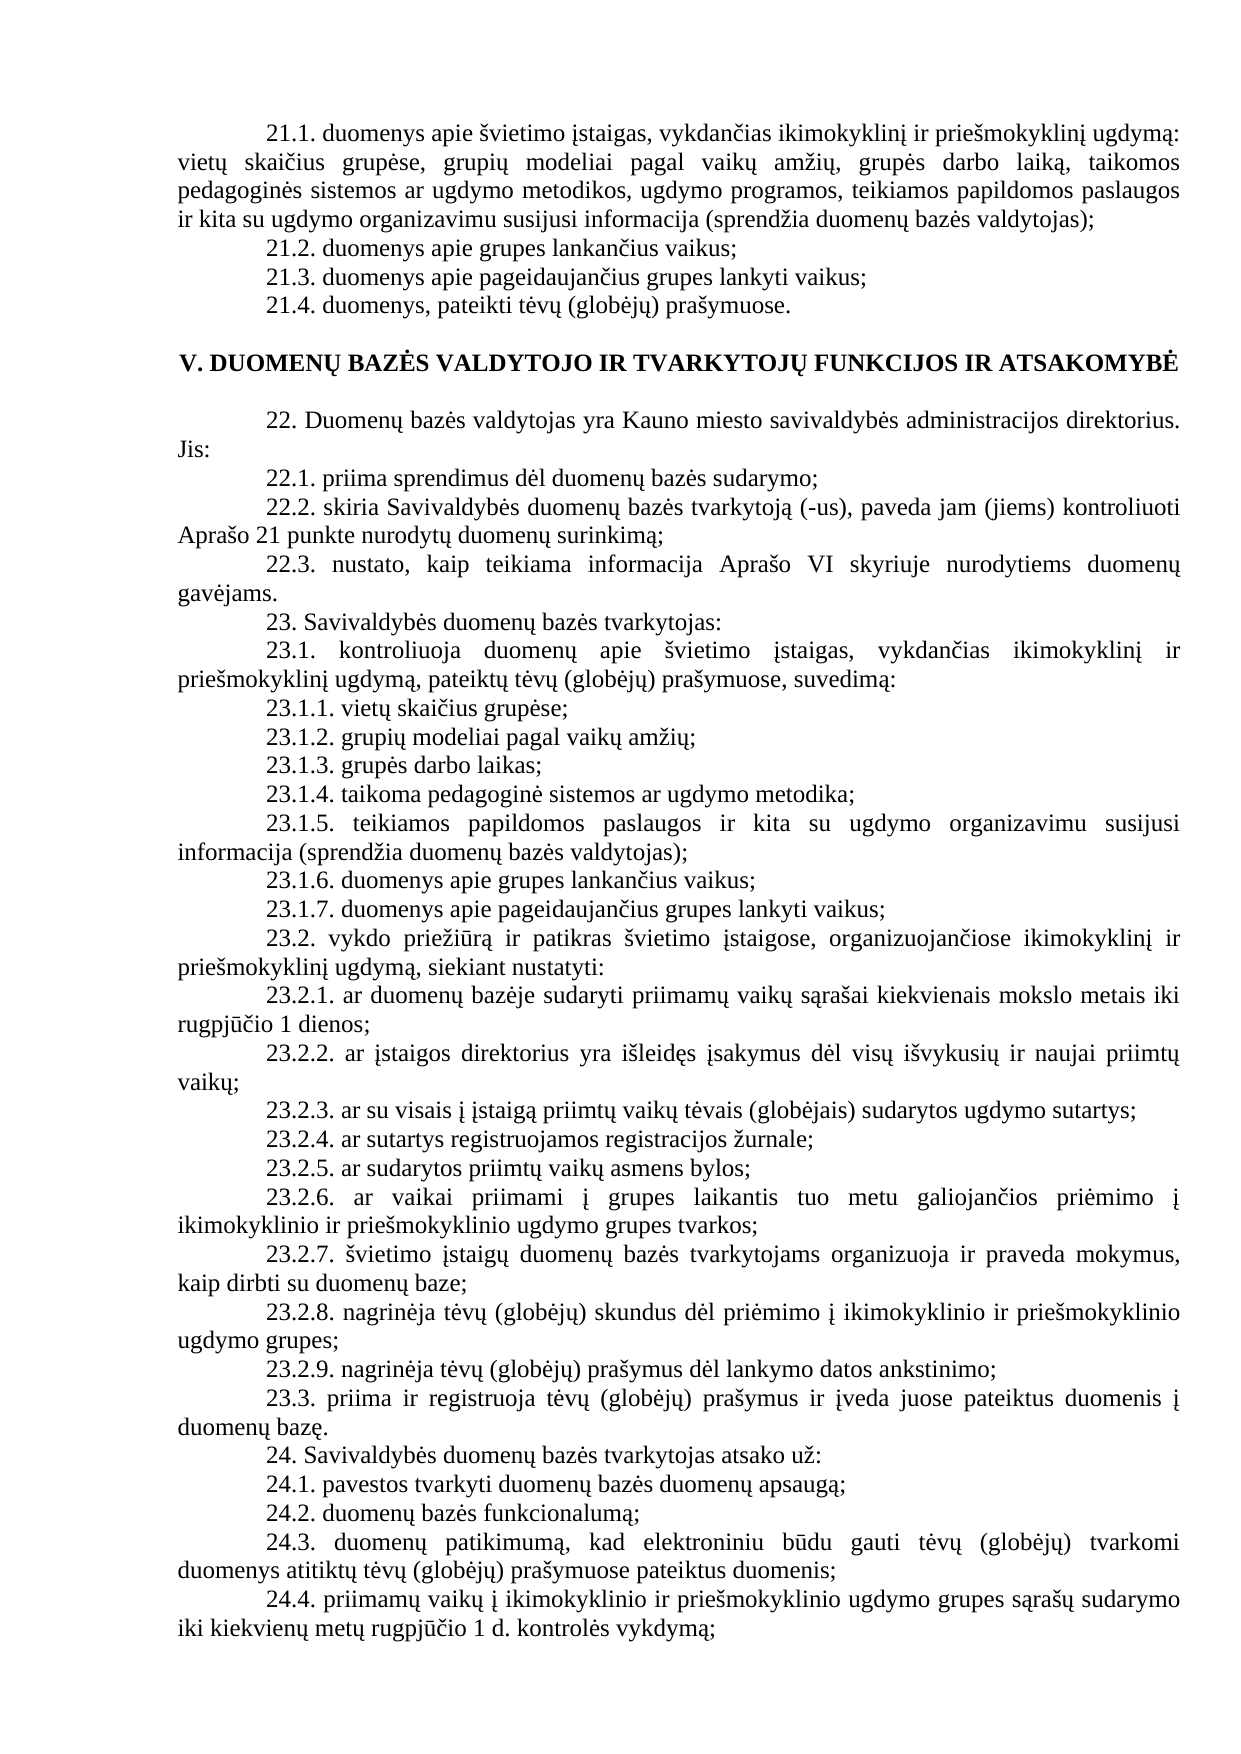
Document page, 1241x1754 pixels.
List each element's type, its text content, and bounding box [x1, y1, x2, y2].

text 23.1.7. duomenys apie pageidaujančius grupes lankyti vaikus; [177, 894, 1181, 923]
text 23.1.5. teikiamos papildomos paslaugos ir kita su ugdymo organizavimu susijusi informacija (sprendžia duomenų bazės valdytojas); [177, 808, 1181, 866]
text 23.2. vykdo priežiūrą ir patikras švietimo įstaigose, organizuojančiose ikimokyklinį ir priešmokyklinį ugdymą, siekiant nustatyti: [177, 923, 1181, 981]
text 23.1.4. taikoma pedagoginė sistemos ar ugdymo metodika; [177, 779, 1181, 808]
text 23. Savivaldybės duomenų bazės tvarkytojas: [177, 607, 1181, 636]
text 23.3. priima ir registruoja tėvų (globėjų) prašymus ir įveda juose pateiktus duomenis į duomenų bazę. [177, 1383, 1181, 1441]
text 21.2. duomenys apie grupes lankančius vaikus; [177, 233, 1181, 262]
text 23.2.9. nagrinėja tėvų (globėjų) prašymus dėl lankymo datos ankstinimo; [177, 1354, 1181, 1383]
text 23.1.1. vietų skaičius grupėse; [177, 693, 1181, 722]
text 23.1. kontroliuoja duomenų apie švietimo įstaigas, vykdančias ikimokyklinį ir priešmokyklinį ugdymą, pateiktų tėvų (globėjų) prašymuose, suvedimą: [177, 636, 1181, 693]
text V. DUOMENŲ BAZĖS VALDYTOJO IR TVARKYTOJŲ FUNKCIJOS IR ATSAKOMYBĖ [177, 348, 1181, 377]
text 24.2. duomenų bazės funkcionalumą; [177, 1498, 1181, 1527]
text 23.1.3. grupės darbo laikas; [177, 751, 1181, 779]
text 23.2.8. nagrinėja tėvų (globėjų) skundus dėl priėmimo į ikimokyklinio ir priešmokyklinio ugdymo grupes; [177, 1297, 1181, 1354]
text 23.2.5. ar sudarytos priimtų vaikų asmens bylos; [177, 1153, 1181, 1182]
text 23.1.6. duomenys apie grupes lankančius vaikus; [177, 866, 1181, 894]
text 24.4. priimamų vaikų į ikimokyklinio ir priešmokyklinio ugdymo grupes sąrašų sudarymo iki kiekvienų metų rugpjūčio 1 d. kontrolės vykdymą; [177, 1584, 1181, 1642]
text 23.2.6. ar vaikai priimami į grupes laikantis tuo metu galiojančios priėmimo į ikimokyklinio ir priešmokyklinio ugdymo grupes tvarkos; [177, 1182, 1181, 1239]
text 22.1. priima sprendimus dėl duomenų bazės sudarymo; [177, 463, 1181, 492]
text 23.1.2. grupių modeliai pagal vaikų amžių; [177, 722, 1181, 751]
text 22.2. skiria Savivaldybės duomenų bazės tvarkytoją (-us), paveda jam (jiems) kontroliuoti Aprašo 21 punkte nurodytų duomenų surinkimą; [177, 492, 1181, 549]
text 23.2.4. ar sutartys registruojamos registracijos žurnale; [177, 1124, 1181, 1153]
text 21.4. duomenys, pateikti tėvų (globėjų) prašymuose. [177, 291, 1181, 319]
text 22. Duomenų bazės valdytojas yra Kauno miesto savivaldybės administracijos direktorius. Jis: [177, 406, 1181, 463]
text 23.2.3. ar su visais į įstaigą priimtų vaikų tėvais (globėjais) sudarytos ugdymo sutartys; [177, 1096, 1181, 1124]
text 24.3. duomenų patikimumą, kad elektroniniu būdu gauti tėvų (globėjų) tvarkomi duomenys atitiktų tėvų (globėjų) prašymuose pateiktus duomenis; [177, 1527, 1181, 1584]
text 24. Savivaldybės duomenų bazės tvarkytojas atsako už: [177, 1441, 1181, 1469]
text 22.3. nustato, kaip teikiama informacija Aprašo VI skyriuje nurodytiems duomenų gavėjams. [177, 549, 1181, 607]
text 23.2.2. ar įstaigos direktorius yra išleidęs įsakymus dėl visų išvykusių ir naujai priimtų vaikų; [177, 1038, 1181, 1096]
text 21.3. duomenys apie pageidaujančius grupes lankyti vaikus; [177, 262, 1181, 291]
text 23.2.7. švietimo įstaigų duomenų bazės tvarkytojams organizuoja ir praveda mokymus, kaip dirbti su duomenų baze; [177, 1239, 1181, 1297]
text 23.2.1. ar duomenų bazėje sudaryti priimamų vaikų sąrašai kiekvienais mokslo metais iki rugpjūčio 1 dienos; [177, 981, 1181, 1038]
text 21.1. duomenys apie švietimo įstaigas, vykdančias ikimokyklinį ir priešmokyklinį ugdymą: vietų skaičius grupėse, grupių modeliai pagal vaikų amžių, grupės darbo laiką, taikomos pedagoginės sistemos ar ugdymo metodikos, ugdymo programos, teikiamos papildomos paslaugos ir kita su ugdymo organizavimu susijusi informacija (sprendžia duomenų bazės valdytojas); [177, 118, 1181, 233]
text 24.1. pavestos tvarkyti duomenų bazės duomenų apsaugą; [177, 1469, 1181, 1498]
